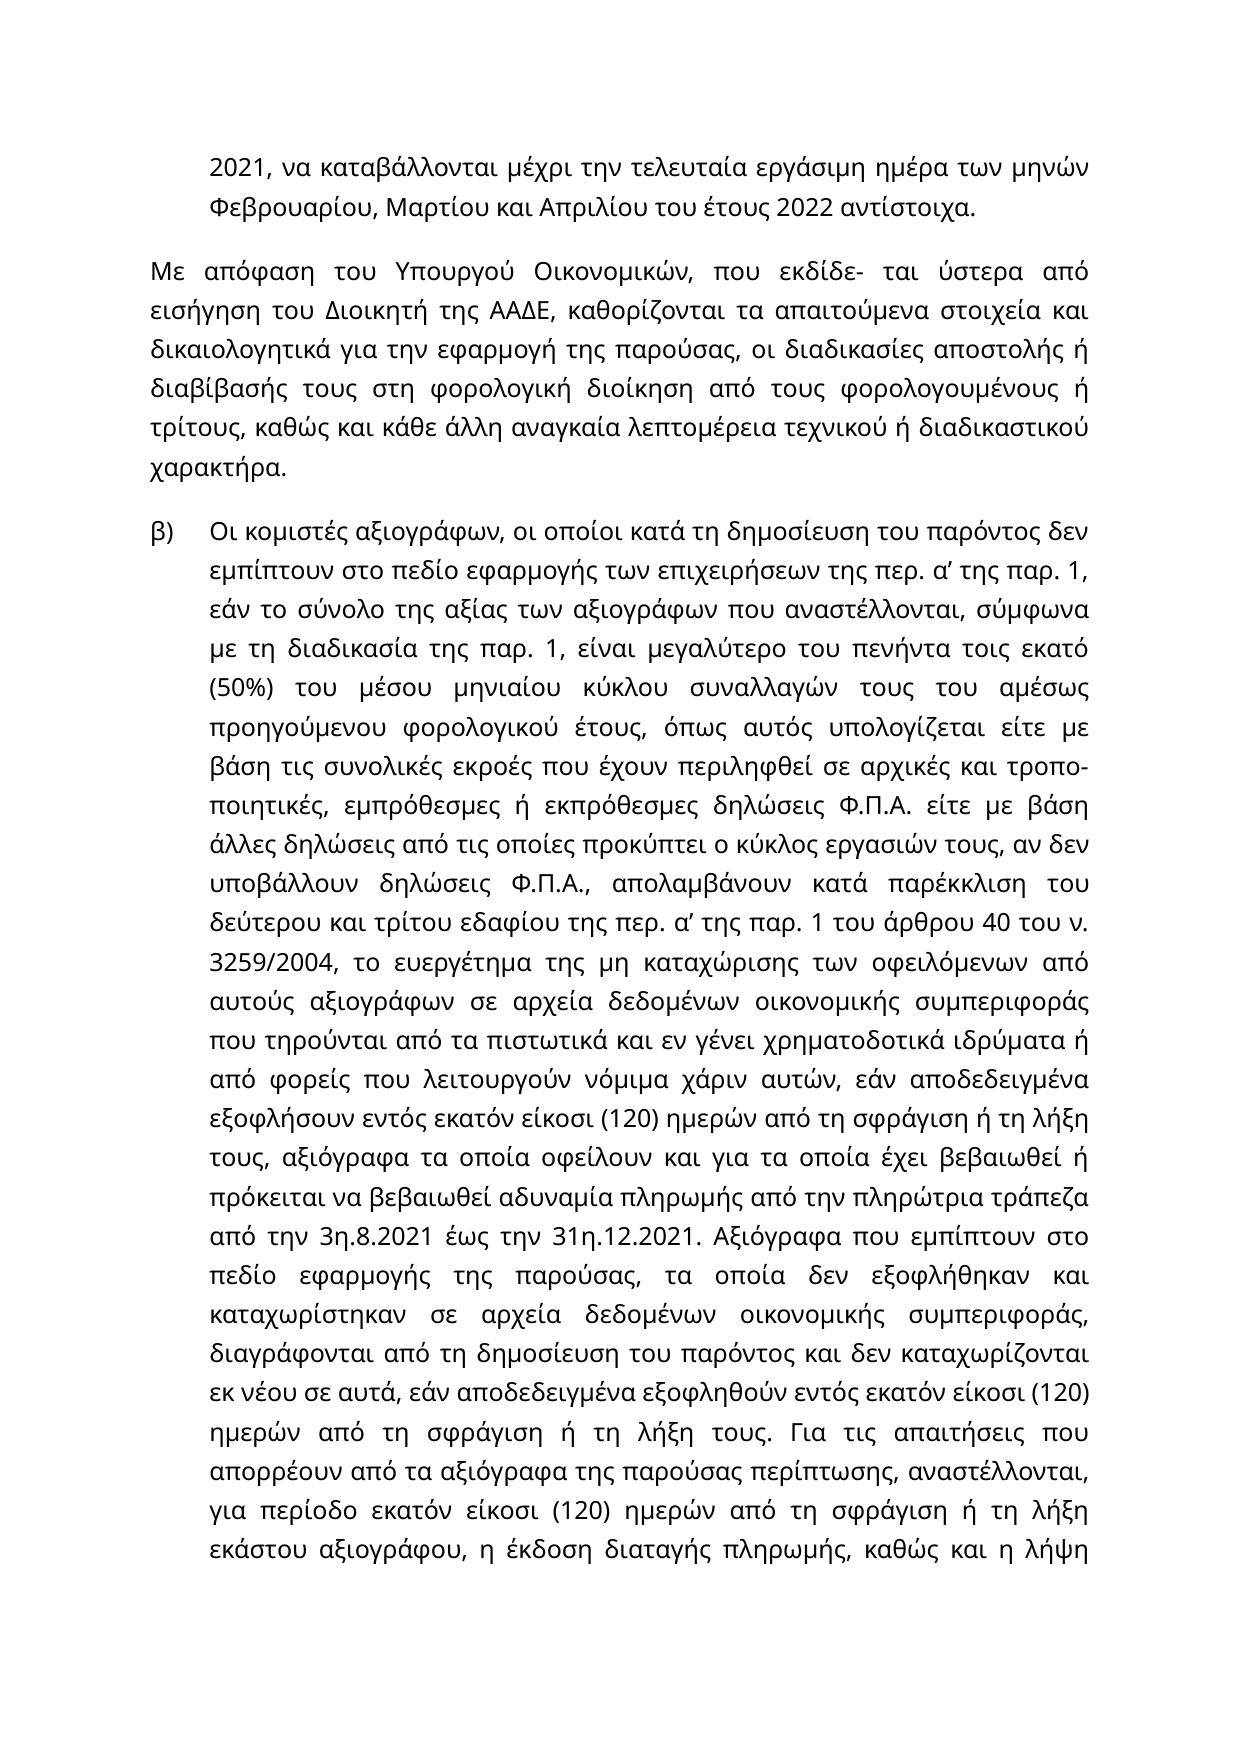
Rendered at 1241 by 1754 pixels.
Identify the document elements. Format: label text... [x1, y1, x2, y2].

text Με απόφαση του Υπουργού Οικονομικών, που εκδίδε- ται ύστερα από εισήγηση του Διοικητή της ΑΑΔΕ, καθορίζονται τα απαιτούμενα στοιχεία και δικαιολογητικά για την εφαρμογή της παρούσας, οι διαδικασίες αποστολής ή διαβίβασής τους στη φορολογική διοίκηση από τους φορολογουμένους ή τρίτους, καθώς και κάθε άλλη αναγκαία λεπτομέρεια τεχνικού ή διαδικαστικού χαρακτήρα. [150, 253, 1090, 483]
list 2021, να καταβάλλονται μέχρι την τελευταία εργάσιμη ημέρα των μηνών Φεβρουαρίου, Μαρτίου και Απριλίου του έτους 2022 αντίστοιχα. [150, 150, 1090, 223]
list β) Οι κομιστές αξιογράφων, οι οποίοι κατά τη δημοσίευση του παρόντος δεν εμπίπτουν στο πεδίο εφαρμογής των επιχειρήσεων της περ. α’ της παρ. 1, εάν το σύνολο της αξίας των αξιογράφων που αναστέλλονται, σύμφωνα με τη διαδικασία της παρ. 1, είναι μεγαλύτερο του πενήντα τοις εκατό (50%) του μέσου μηνιαίου κύκλου συναλλαγών τους του αμέσως προηγούμενου φορολογικού έτους, όπως αυτός υπολογίζεται είτε με βάση τις συνολικές εκροές που έχουν περιληφθεί σε αρχικές και τροπο- ποιητικές, εμπρόθεσμες ή εκπρόθεσμες δηλώσεις Φ.Π.Α. είτε με βάση άλλες δηλώσεις από τις οποίες προκύπτει ο κύκλος εργασιών τους, αν δεν υποβάλλουν δηλώσεις Φ.Π.Α., απολαμβάνουν κατά παρέκκλιση του δεύτερου και τρίτου εδαφίου της περ. α’ της παρ. 1 του άρθρου 40 του ν. 3259/2004, το ευεργέτημα της μη καταχώρισης των οφειλόμενων από αυτούς αξιογράφων σε αρχεία δεδομένων οικονομικής συμπεριφοράς που τηρούνται από τα πιστωτικά και εν γένει χρηματοδοτικά ιδρύματα ή από φορείς που λειτουργούν νόμιμα χάριν αυτών, εάν αποδεδειγμένα εξοφλήσουν εντός εκατόν είκοσι (120) ημερών από τη σφράγιση ή τη λήξη τους, αξιόγραφα τα οποία οφείλουν και για τα οποία έχει βεβαιωθεί ή πρόκειται να βεβαιωθεί αδυναμία πληρωμής από την πληρώτρια τράπεζα από την 3η.8.2021 έως την 31η.12.2021. Αξιόγραφα που εμπίπτουν στο πεδίο εφαρμογής της παρούσας, τα οποία δεν εξοφλήθηκαν και καταχωρίστηκαν σε αρχεία δεδομένων οικονομικής συμπεριφοράς, διαγράφονται από τη δημοσίευση του παρόντος και δεν καταχωρίζονται εκ νέου σε αυτά, εάν αποδεδειγμένα εξοφληθούν εντός εκατόν είκοσι (120) ημερών από τη σφράγιση ή τη λήξη τους. Για τις απαιτήσεις που απορρέουν από τα αξιόγραφα της παρούσας περίπτωσης, αναστέλλονται, για περίοδο εκατόν είκοσι (120) ημερών από τη σφράγιση ή τη λήξη εκάστου αξιογράφου, η έκδοση διαταγής πληρωμής, καθώς και η λήψη [150, 513, 1090, 1566]
